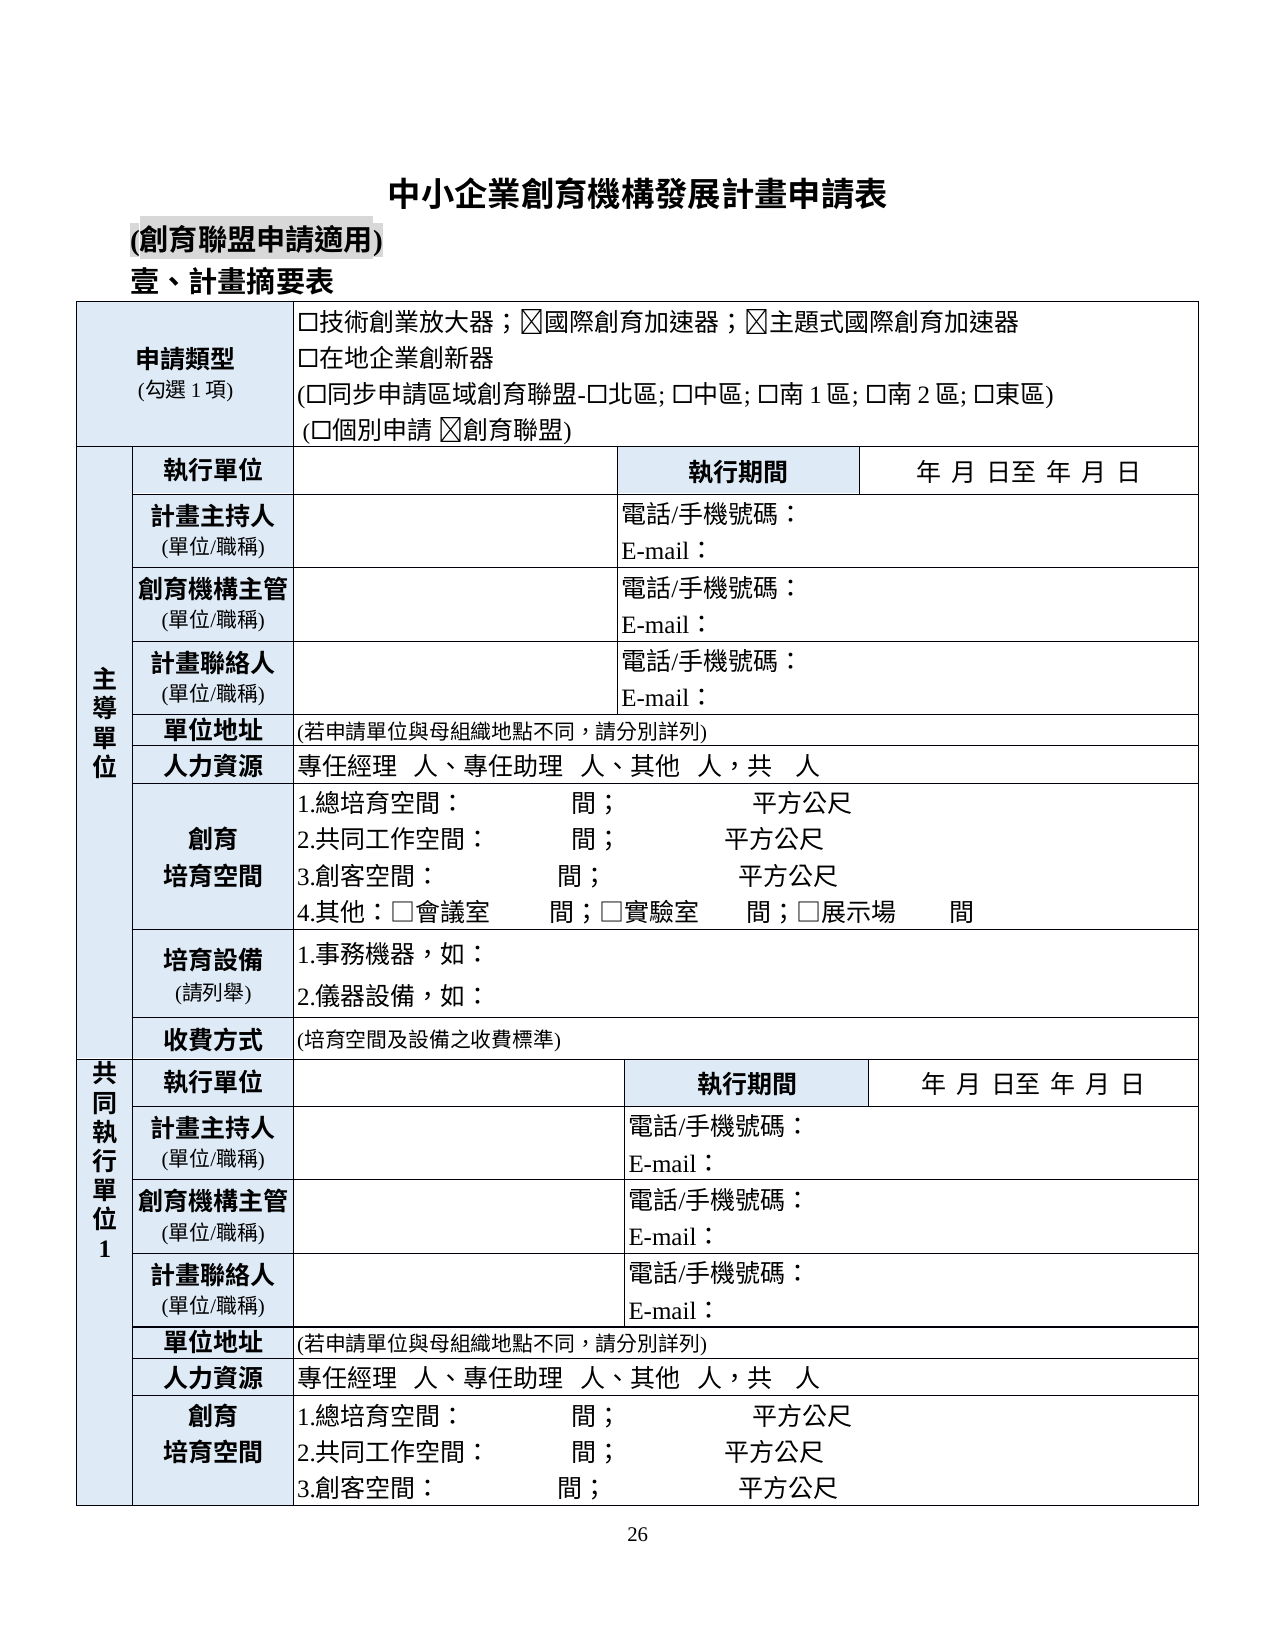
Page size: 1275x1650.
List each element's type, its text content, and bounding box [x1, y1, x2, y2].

table_cell 電話/手機號碼： E-mail： [618, 495, 1198, 567]
table_cell 主導單位 [77, 447, 132, 1058]
table_cell [294, 1180, 624, 1253]
text 壹、計畫摘要表 [130, 259, 1145, 301]
table_cell 計畫聯絡人 (單位/職稱) [133, 642, 293, 714]
table_cell [294, 1060, 624, 1106]
table_cell 1.事務機器，如： 2.儀器設備，如： [294, 930, 1198, 1017]
table_cell 執行期間 [625, 1060, 868, 1106]
table_cell [294, 447, 617, 493]
table_cell 專任經理 人、專任助理 人、其他 人，共 人 [294, 746, 1198, 783]
table_cell 收費方式 [133, 1018, 293, 1058]
text 中小企業創育機構發展計畫申請表 [130, 168, 1145, 216]
table_cell 專任經理 人、專任助理 人、其他 人，共 人 [294, 1359, 1198, 1395]
table_cell 電話/手機號碼： E-mail： [625, 1254, 1198, 1326]
table_cell [294, 1254, 624, 1326]
table_cell 創育 培育空間 [133, 1396, 293, 1505]
table_cell 執行單位 [133, 1060, 293, 1106]
text (創育聯盟申請適用) [130, 216, 1145, 259]
table_cell (培育空間及設備之收費標準) [294, 1018, 1198, 1058]
table_cell 單位地址 [133, 715, 293, 745]
table_header 申請類型 (勾選1項) [77, 302, 293, 446]
table_cell 電話/手機號碼： E-mail： [625, 1180, 1198, 1253]
table_cell 1.總培育空間： 間； 平方公尺 2.共同工作空間： 間； 平方公尺 3.創客空間： 間； 平方公尺 4.其他：□會議室 間；□實驗室 間；□展示場 間 [294, 784, 1198, 929]
table_cell 年 月 日至 年 月 日 [860, 447, 1198, 493]
table_cell 計畫主持人 (單位/職稱) [133, 495, 293, 567]
table_cell (若申請單位與母組織地點不同，請分別詳列) [294, 715, 1198, 745]
table_cell 電話/手機號碼： E-mail： [618, 642, 1198, 714]
table_cell 計畫主持人 (單位/職稱) [133, 1107, 293, 1179]
table_cell 執行期間 [618, 447, 859, 493]
table_cell 年 月 日至 年 月 日 [869, 1060, 1198, 1106]
table_cell 人力資源 [133, 746, 293, 783]
table_cell 電話/手機號碼： E-mail： [625, 1107, 1198, 1179]
table_cell 培育設備 (請列舉) [133, 930, 293, 1017]
table_cell 電話/手機號碼： E-mail： [618, 568, 1198, 641]
table_cell 共同執行單位 1 [77, 1060, 132, 1505]
table_header 技術創業放大器；國際創育加速器；主題式國際創育加速器 在地企業創新器 (同步申請區域創育聯盟-北區; 中區; 南1區; 南2區; 東區) (個別申請 創育聯盟) [294, 302, 1198, 446]
table_cell [294, 1107, 624, 1179]
table_cell 人力資源 [133, 1359, 293, 1395]
table_cell 計畫聯絡人 (單位/職稱) [133, 1254, 293, 1326]
table_cell [294, 495, 617, 567]
table_cell 創育 培育空間 [133, 784, 293, 929]
table_cell [294, 568, 617, 641]
table_cell (若申請單位與母組織地點不同，請分別詳列) [294, 1328, 1198, 1358]
table_cell 1.總培育空間： 間； 平方公尺 2.共同工作空間： 間； 平方公尺 3.創客空間： 間； 平方公尺 [294, 1396, 1198, 1505]
table_cell 創育機構主管 (單位/職稱) [133, 568, 293, 641]
table_cell [294, 642, 617, 714]
table_cell 創育機構主管 (單位/職稱) [133, 1180, 293, 1253]
table_cell 單位地址 [133, 1328, 293, 1358]
table_cell 執行單位 [133, 447, 293, 493]
